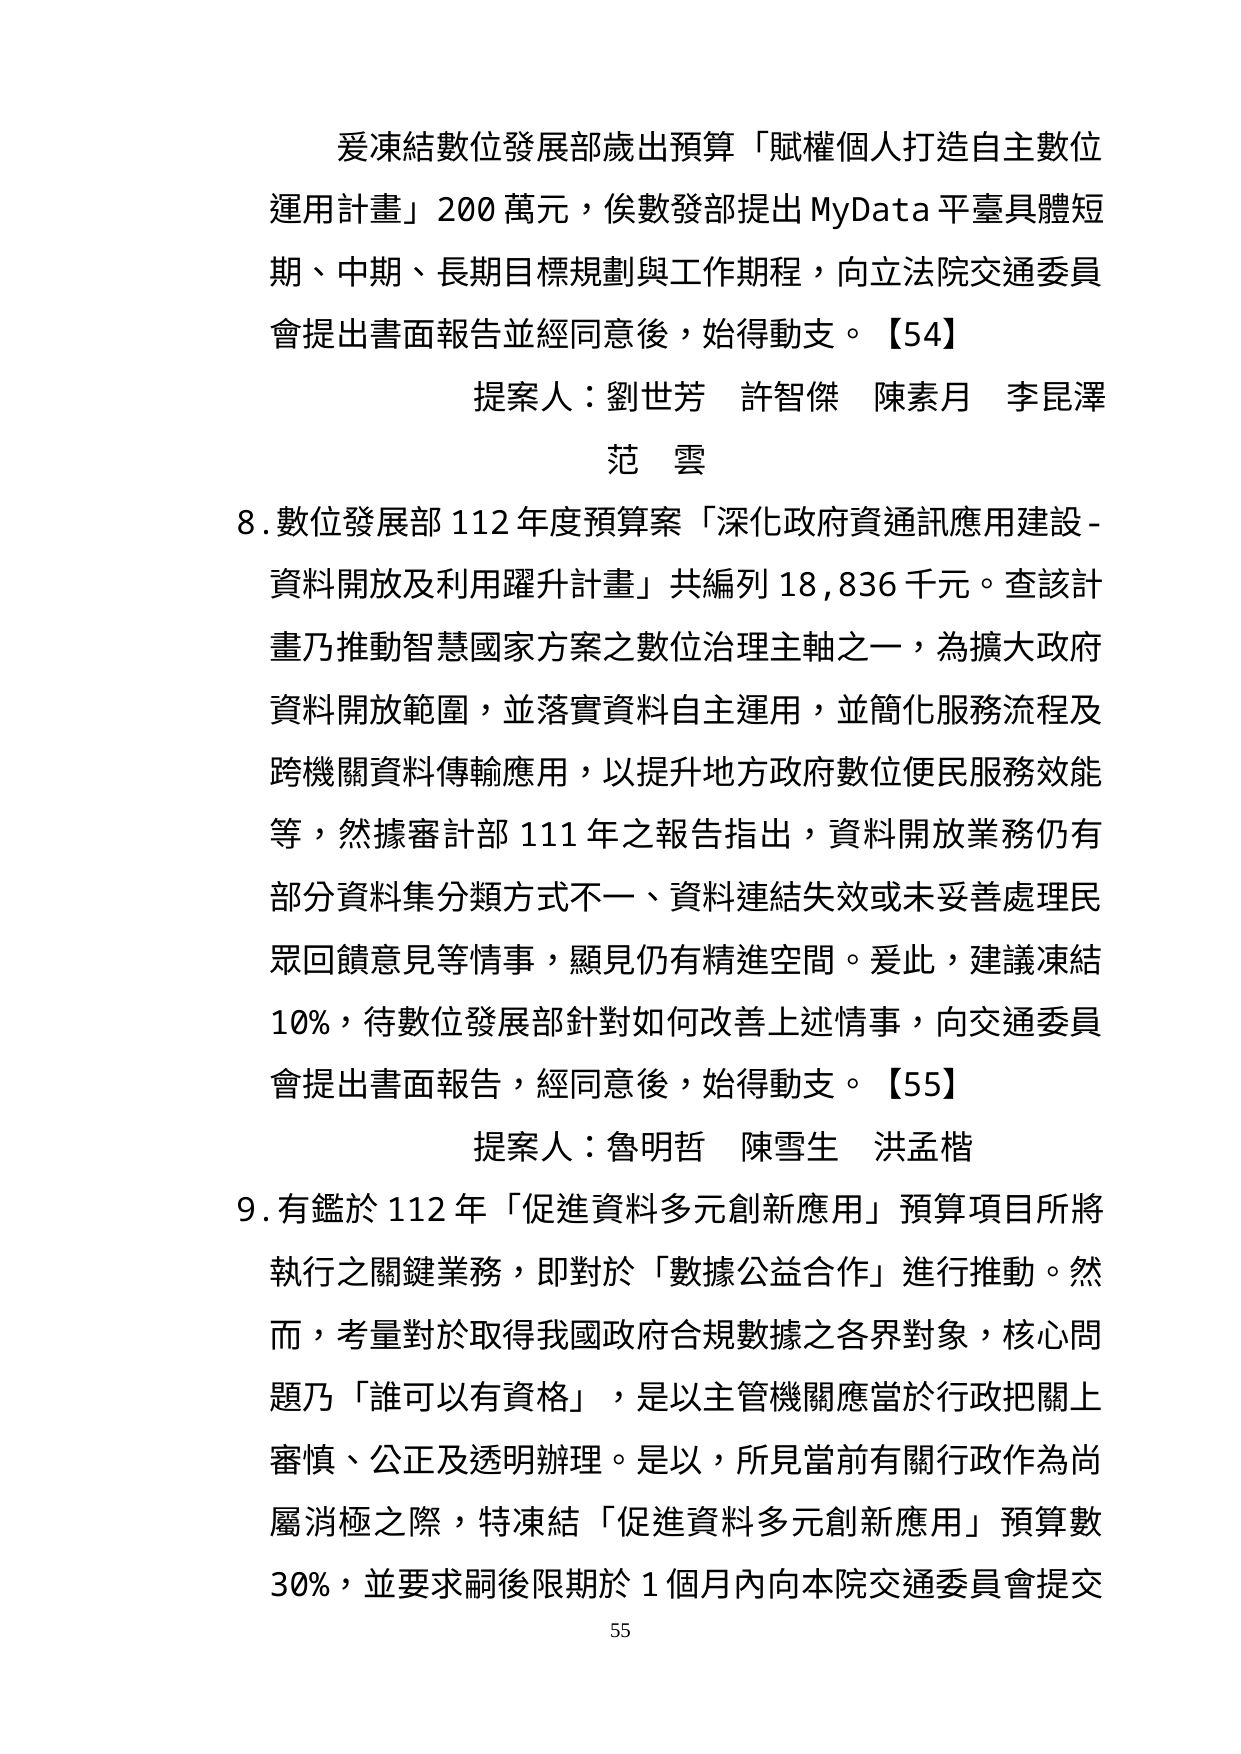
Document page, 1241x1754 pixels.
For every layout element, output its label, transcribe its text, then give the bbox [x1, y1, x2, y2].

text 爰凍結數位發展部歲出預算「賦權個人打造自主數位運用計畫」200萬元，俟數發部提出MyData平臺具體短期、中期、長期目標規劃與工作期程，向立法院交通委員會提出書面報告並經同意後，始得動支。【54】 [269, 103, 1104, 353]
text 提案人：魯明哲 陳雪生 洪孟楷 [473, 1103, 1117, 1166]
subtitle 9.有鑑於112年「促進資料多元創新應用」預算項目所將執行之關鍵業務，即對於「數據公益合作」進行推動。然而，考量對於取得我國政府合規數據之各界對象，核心問題乃「誰可以有資格」，是以主管機關應當於行政把關上審慎、公正及透明辦理。是以，所見當前有關行政作為尚屬消極之際，特凍結「促進資料多元創新應用」預算數30%，並要求嗣後限期於1個月內向本院交通委員會提交 [236, 1166, 1104, 1603]
subtitle 8.數位發展部112年度預算案「深化政府資通訊應用建設-資料開放及利用躍升計畫」共編列18,836千元。查該計畫乃推動智慧國家方案之數位治理主軸之一，為擴大政府資料開放範圍，並落實資料自主運用，並簡化服務流程及跨機關資料傳輸應用，以提升地方政府數位便民服務效能等，然據審計部111年之報告指出，資料開放業務仍有部分資料集分類方式不一、資料連結失效或未妥善處理民眾回饋意見等情事，顯見仍有精進空間。爰此，建議凍結10%，待數位發展部針對如何改善上述情事，向交通委員會提出書面報告，經同意後，始得動支。【55】 [236, 478, 1104, 1103]
text 提案人：劉世芳 許智傑 陳素月 李昆澤 范 雲 [473, 353, 1117, 478]
